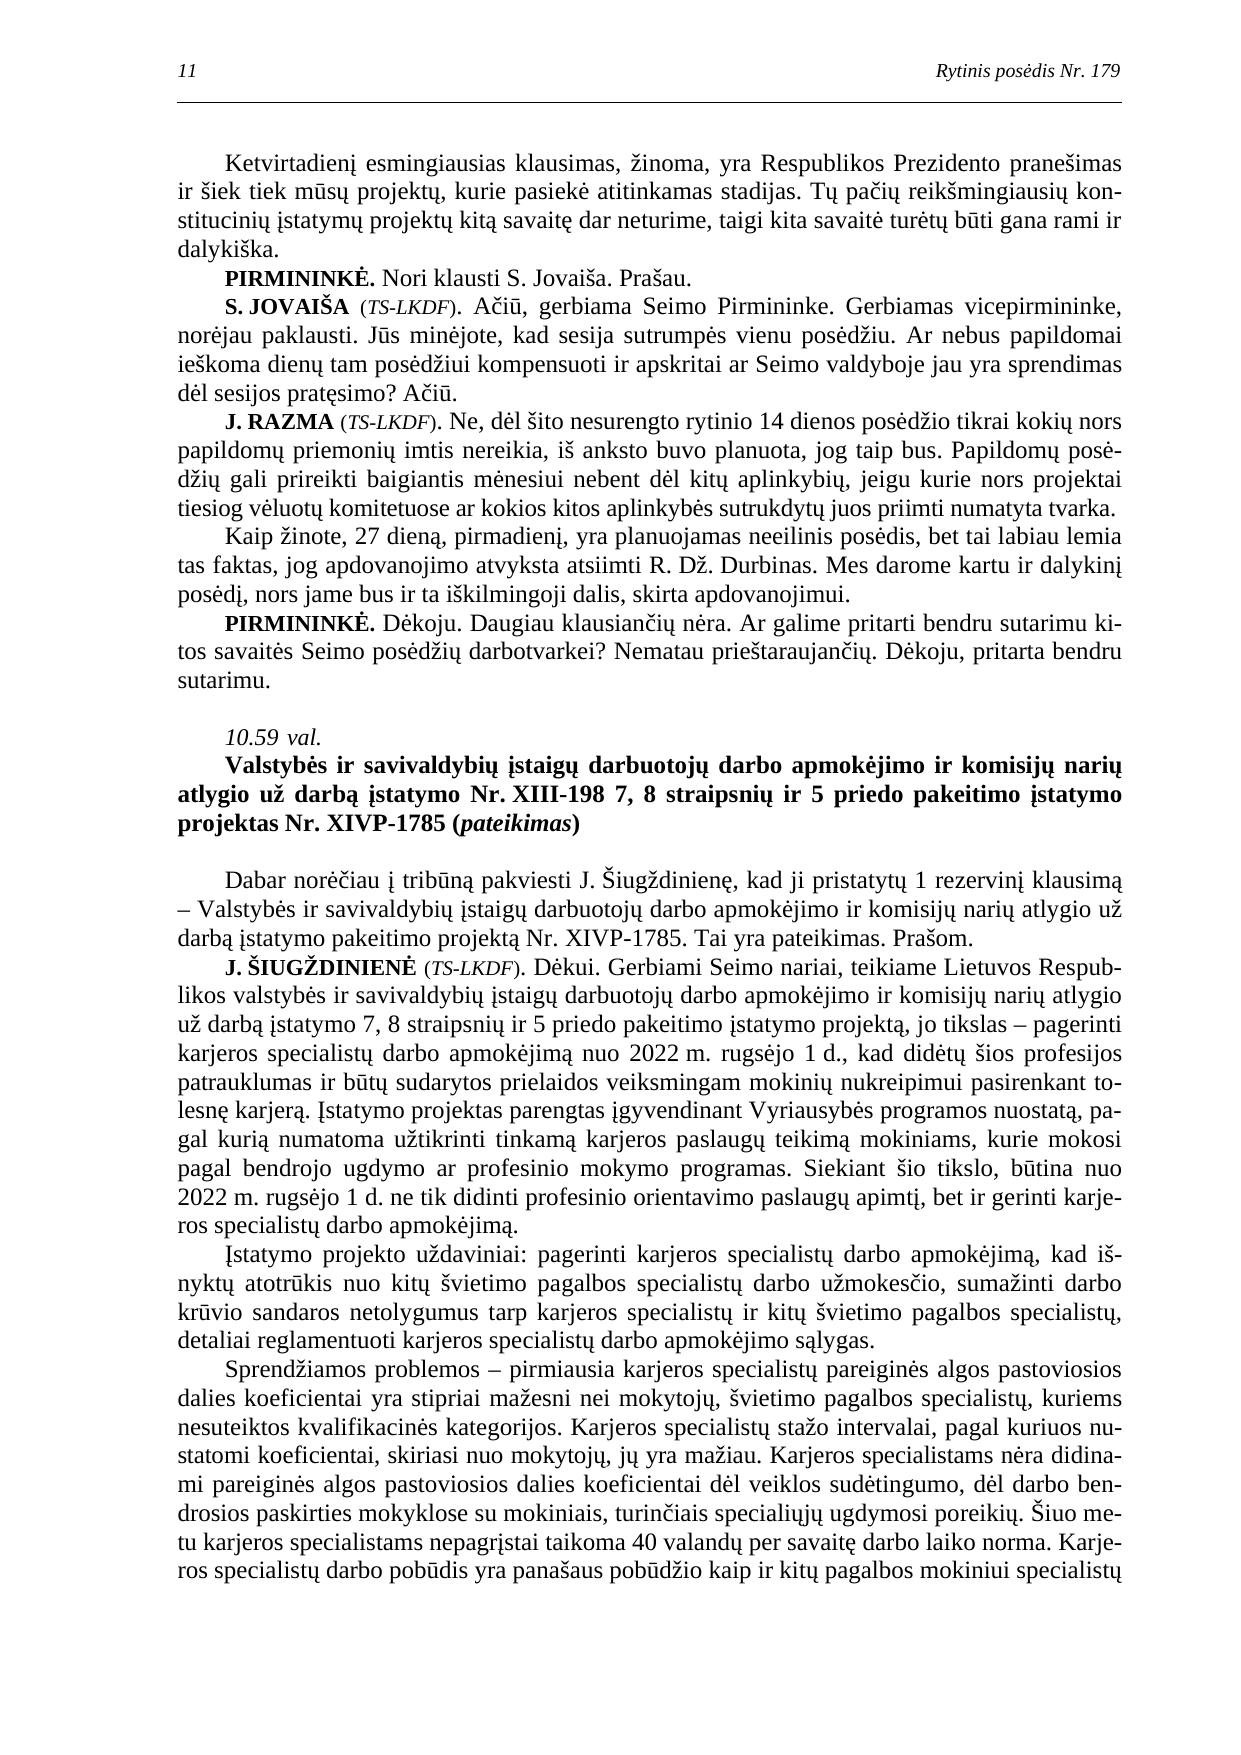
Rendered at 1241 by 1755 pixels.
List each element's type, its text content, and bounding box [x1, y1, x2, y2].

text Įsta­ty­mo pro­jek­to už­da­vi­niai: pa­ge­rin­ti kar­je­ros spe­cia­lis­tų dar­bo ap­mo­kė­ji­mą, kad iš­nyk­tų ato­trū­kis nuo ki­tų švie­ti­mo pa­gal­bos spe­cia­lis­tų dar­bo už­mo­kes­čio, su­ma­žin­ti dar­bo krū­vio san­da­ros ne­to­ly­gu­mus tarp kar­je­ros spe­cia­lis­tų ir ki­tų švie­ti­mo pa­gal­bos spe­cia­lis­tų, de­ta­liai reg­la­men­tuo­ti kar­je­ros spe­cia­lis­tų dar­bo ap­mo­kė­ji­mo są­ly­gas. [177, 1239, 1122, 1354]
text PIRMININKĖ. No­ri klaus­ti S. Jo­vai­ša. Pra­šau. [177, 263, 1122, 291]
text PIRMININKĖ. Dė­ko­ju. Dau­giau klau­sian­čių nė­ra. Ar ga­li­me pri­tar­ti ben­dru su­ta­ri­mu ki­tos sa­vai­tės Sei­mo po­sė­džių dar­bo­tvarkei? Ne­ma­tau prieš­ta­rau­jan­čių. Dė­ko­ju, pri­tar­ta ben­d­ru su­ta­ri­mu. [177, 608, 1122, 694]
text Da­bar no­rė­čiau į tri­bū­ną pa­kvies­ti J. Šiugž­di­nie­nę, kad ji pri­sta­ty­tų 1 re­zer­vi­nį klau­si­mą – Vals­ty­bės ir sa­vi­val­dy­bių įstai­gų dar­buo­to­jų dar­bo ap­mo­kė­ji­mo ir ko­mi­si­jų na­rių at­ly­gio už dar­bą įsta­ty­mo pa­kei­ti­mo pro­jek­tą Nr. XIVP-1785. Tai yra pa­tei­ki­mas. Pra­šom. [177, 865, 1122, 952]
text Ket­vir­ta­die­nį es­min­giau­sias klau­si­mas, ži­no­ma, yra Res­pub­li­kos Pre­zi­den­to pra­ne­ši­mas ir šiek tiek mū­sų pro­jek­tų, ku­rie pa­sie­kė ati­tin­ka­mas sta­di­jas. Tų pa­čių reikš­min­giau­sių kon­sti­tu­ci­nių įsta­ty­mų pro­jek­tų ki­tą sa­vai­tę dar ne­tu­ri­me, tai­gi ki­ta sa­vai­tė tu­rė­tų bū­ti ga­na ra­mi ir da­ly­kiš­ka. [177, 148, 1122, 263]
text Spren­džia­mos pro­ble­mos – pir­miau­sia kar­je­ros spe­cia­lis­tų pa­rei­gi­nės al­gos pa­sto­vio­sios da­lies ko­e­fi­cien­tai yra stip­riai ma­žes­ni nei mo­ky­to­jų, švie­ti­mo pa­gal­bos spe­cia­lis­tų, ku­riems ne­su­teik­tos kva­li­fi­ka­ci­nės ka­te­go­ri­jos. Kar­je­ros spe­cia­lis­tų sta­žo in­ter­va­lai, pa­gal ku­riuos nu­sta­to­mi ko­e­fi­cien­tai, ski­ria­si nuo mo­ky­to­jų, jų yra ma­žiau. Kar­je­ros spe­cia­lis­tams nė­ra di­di­na­mi pa­rei­gi­nės al­gos pa­sto­vio­sios da­lies ko­e­fi­cien­tai dėl veik­los su­dė­tin­gu­mo, dėl dar­bo ben­dro­sios pa­skir­ties mo­kyk­lo­se su mo­ki­niais, tu­rin­čiais spe­cia­lių­jų ug­dy­mo­si po­rei­kių. Šiuo me­tu kar­je­ros spe­cia­lis­tams ne­pa­grįs­tai tai­ko­ma 40 va­lan­dų per sa­vai­tę dar­bo lai­ko nor­ma. Kar­je­ros spe­cia­lis­tų dar­bo po­bū­dis yra pa­na­šaus po­bū­džio kaip ir ki­tų pa­gal­bos mo­ki­niui spe­cia­lis­tų [177, 1354, 1122, 1584]
text J. RAZMA (TS-LKDF). Ne, dėl ši­to ne­su­reng­to ry­ti­nio 14 die­nos po­sė­džio tik­rai ko­kių nors pa­pil­do­mų prie­mo­nių im­tis ne­rei­kia, iš anks­to bu­vo pla­nuo­ta, jog taip bus. Pa­pil­do­mų po­sė­džių ga­li pri­reik­ti bai­gian­tis mė­ne­siui ne­bent dėl ki­tų ap­lin­ky­bių, jei­gu ku­rie nors pro­jek­tai tie­siog vė­luo­tų ko­mi­te­tuo­se ar ko­kios ki­tos ap­lin­ky­bės su­truk­dy­tų juos pri­im­ti nu­ma­ty­ta tvar­ka. [177, 406, 1122, 521]
text Vals­ty­bės ir sa­vi­val­dy­bių įstai­gų dar­buo­to­jų dar­bo ap­mo­kė­ji­mo ir ko­mi­si­jų na­rių at­ly­gio už dar­bą įsta­ty­mo Nr. XIII-198 7, 8 straips­nių ir 5 prie­do pa­kei­ti­mo įsta­ty­mo pro­jek­tas Nr. XIVP-1785 (pa­tei­ki­mas) [177, 750, 1122, 837]
text J. ŠIUGŽDINIENĖ (TS-LKDF). Dė­kui. Ger­bia­mi Sei­mo na­riai, tei­kia­me Lie­tu­vos Res­pub­li­kos vals­ty­bės ir sa­vi­val­dy­bių įstai­gų dar­buo­to­jų dar­bo ap­mo­kė­ji­mo ir ko­mi­si­jų na­rių at­ly­gio už dar­bą įsta­ty­mo 7, 8 straips­nių ir 5 prie­do pa­kei­ti­mo įsta­ty­mo pro­jek­tą, jo tiks­las – pa­ge­rin­ti kar­je­ros spe­cia­lis­tų dar­bo ap­mo­kė­ji­mą nuo 2022 m. rug­sė­jo 1 d., kad di­dė­tų šios pro­fe­si­jos pa­trauk­lu­mas ir bū­tų su­da­ry­tos prie­lai­dos veiks­min­gam mo­ki­nių nu­krei­pi­mui pa­si­ren­kant to­les­nę kar­je­rą. Įsta­ty­mo pro­jek­tas pa­reng­tas įgy­ven­di­nant Vy­riau­sy­bės pro­gra­mos nuo­sta­tą, pa­gal ku­rią nu­ma­to­ma už­tik­rin­ti tin­ka­mą kar­je­ros pa­slau­gų tei­ki­mą mo­ki­niams, ku­rie mo­ko­si pa­gal ben­dro­jo ug­dy­mo ar pro­fe­si­nio mo­ky­mo pro­gra­mas. Sie­kiant šio tiks­lo, bū­ti­na nuo 2022 m. rug­sė­jo 1 d. ne tik di­din­ti pro­fe­si­nio orien­ta­vi­mo pa­slau­gų ap­im­tį, bet ir ge­rin­ti kar­je­ros spe­cia­lis­tų dar­bo ap­mo­kė­ji­mą. [177, 952, 1122, 1239]
text S. JOVAIŠA (TS-LKDF). Ačiū, ger­bia­ma Sei­mo Pir­mi­nin­ke. Ger­bia­mas vi­ce­pir­mi­nin­ke, no­rė­jau pa­klaus­ti. Jūs mi­nė­jo­te, kad se­si­ja su­trum­pės vie­nu po­sė­džiu. Ar ne­bus pa­pil­do­mai ieš­ko­ma die­nų tam po­sė­džiui kom­pen­suo­ti ir ap­skri­tai ar Sei­mo val­dy­bo­je jau yra spren­di­mas dėl se­si­jos pra­tę­si­mo? Ačiū. [177, 291, 1122, 406]
text 10.59 val. [224, 723, 1122, 750]
text Kaip ži­no­te, 27 die­ną, pir­ma­die­nį, yra pla­nuo­ja­mas ne­ei­li­nis po­sė­dis, bet tai la­biau le­mia tas fak­tas, jog ap­do­va­no­ji­mo at­vyks­ta at­si­im­ti R. Dž. Dur­bi­nas. Mes da­ro­me kar­tu ir da­ly­ki­nį po­sė­dį, nors ja­me bus ir ta iš­kil­min­go­ji da­lis, skir­ta ap­do­va­no­ji­mui. [177, 521, 1122, 608]
